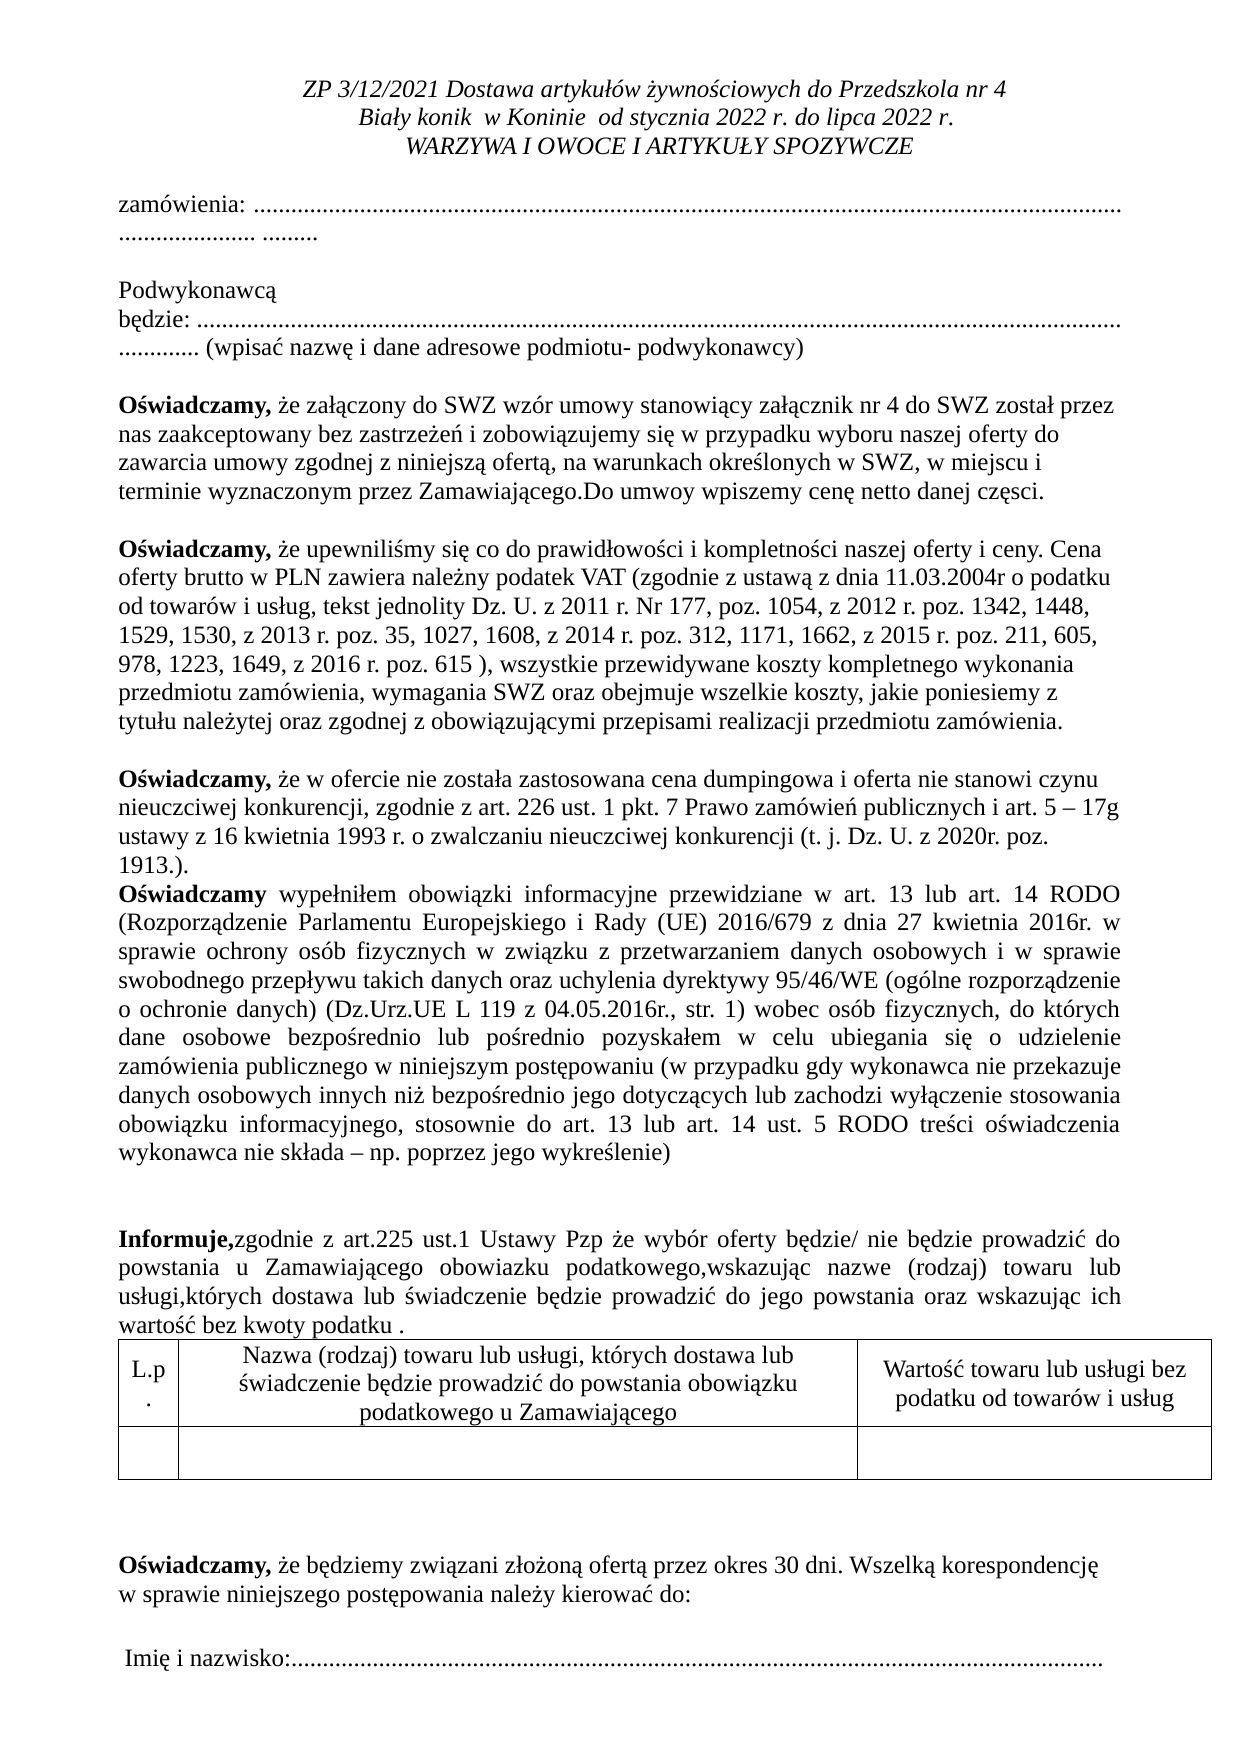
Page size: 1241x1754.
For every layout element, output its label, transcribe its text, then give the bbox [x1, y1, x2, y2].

table_header L.p. [119, 1340, 178, 1426]
table_cell [119, 1427, 178, 1479]
text Informuje,zgodnie z art.225 ust.1 Ustawy Pzp że wybór oferty będzie/ nie będzie prowadzić do powstania u Zamawiającego obowiazku podatkowego,wskazując nazwe (rodzaj) towaru lub usługi,których dostawa lub świadczenie będzie prowadzić do jego powstania oraz wskazując ich wartość bez kwoty podatku . [118, 1224, 1122, 1339]
text Oświadczamy, że załączony do SWZ wzór umowy stanowiący załącznik nr 4 do SWZ został przez nas zaakceptowany bez zastrzeżeń i zobowiązujemy się w przypadku wyboru naszej oferty do zawarcia umowy zgodnej z niniejszą ofertą, na warunkach określonych w SWZ, w miejscu i terminie wyznaczonym przez Zamawiającego.Do umwoy wpiszemy cenę netto danej częsci. [118, 390, 1122, 505]
text Podwykonawcą będzie: ................................................................................................................................................................. (wpisać nazwę i dane adresowe podmiotu- podwykonawcy) [118, 275, 1122, 361]
text Oświadczamy wypełniłem obowiązki informacyjne przewidziane w art. 13 lub art. 14 RODO (Rozporządzenie Parlamentu Europejskiego i Rady (UE) 2016/679 z dnia 27 kwietnia 2016r. w sprawie ochrony osób fizycznych w związku z przetwarzaniem danych osobowych i w sprawie swobodnego przepływu takich danych oraz uchylenia dyrektywy 95/46/WE (ogólne rozporządzenie o ochronie danych) (Dz.Urz.UE L 119 z 04.05.2016r., str. 1) wobec osób fizycznych, do których dane osobowe bezpośrednio lub pośrednio pozyskałem w celu ubiegania się o udzielenie zamówienia publicznego w niniejszym postępowaniu (w przypadku gdy wykonawca nie przekazuje danych osobowych innych niż bezpośrednio jego dotyczących lub zachodzi wyłączenie stosowania obowiązku informacyjnego, stosownie do art. 13 lub art. 14 ust. 5 RODO treści oświadczenia wykonawca nie składa – np. poprzez jego wykreślenie) [118, 879, 1122, 1166]
table_cell [858, 1427, 1211, 1479]
text zamówienia: ................................................................................................................................................................. ......... [118, 189, 1122, 246]
table_header Nazwa (rodzaj) towaru lub usługi, których dostawa lub świadczenie będzie prowadzić do powstania obowiązku podatkowego u Zamawiającego [179, 1340, 857, 1426]
text Oświadczamy, że będziemy związani złożoną ofertą przez okres 30 dni. Wszelką korespondencję w sprawie niniejszego postępowania należy kierować do: [118, 1550, 1122, 1608]
text Oświadczamy, że w ofercie nie została zastosowana cena dumpingowa i oferta nie stanowi czynu nieuczciwej konkurencji, zgodnie z art. 226 ust. 1 pkt. 7 Prawo zamówień publicznych i art. 5 – 17g ustawy z 16 kwietnia 1993 r. o zwalczaniu nieuczciwej konkurencji (t. j. Dz. U. z 2020r. poz. 1913.). [118, 764, 1122, 879]
table_header Wartość towaru lub usługi bez podatku od towarów i usług [858, 1340, 1211, 1426]
text Imię i nazwisko:.................................................................................................................................. [118, 1643, 1122, 1671]
text Oświadczamy, że upewniliśmy się co do prawidłowości i kompletności naszej oferty i ceny. Cena oferty brutto w PLN zawiera należny podatek VAT (zgodnie z ustawą z dnia 11.03.2004r o podatku od towarów i usług, tekst jednolity Dz. U. z 2011 r. Nr 177, poz. 1054, z 2012 r. poz. 1342, 1448, 1529, 1530, z 2013 r. poz. 35, 1027, 1608, z 2014 r. poz. 312, 1171, 1662, z 2015 r. poz. 211, 605, 978, 1223, 1649, z 2016 r. poz. 615 ), wszystkie przewidywane koszty kompletnego wykonania przedmiotu zamówienia, wymagania SWZ oraz obejmuje wszelkie koszty, jakie poniesiemy z tytułu należytej oraz zgodnej z obowiązującymi przepisami realizacji przedmiotu zamówienia. [118, 534, 1122, 735]
table_cell [179, 1427, 857, 1479]
